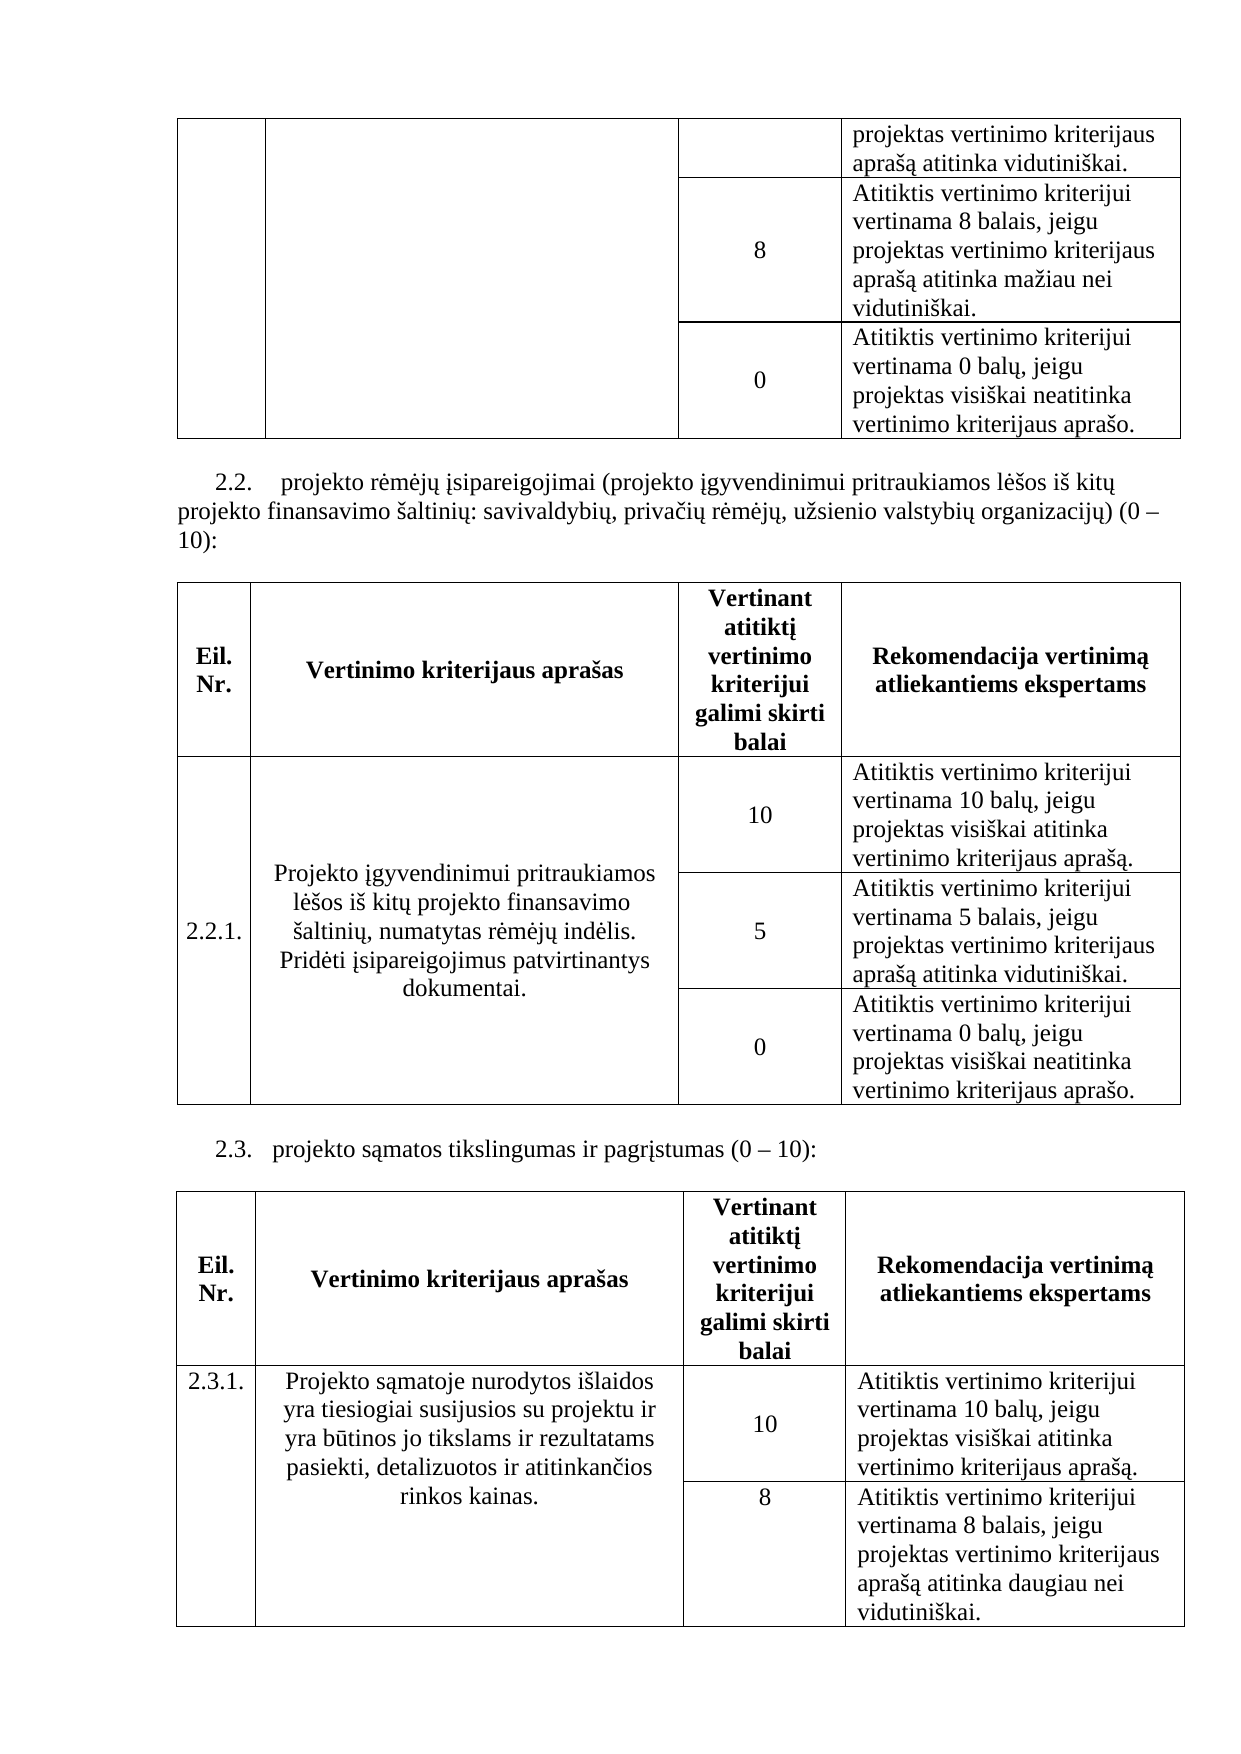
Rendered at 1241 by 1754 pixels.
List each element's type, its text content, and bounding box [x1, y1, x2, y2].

table_cell Atitiktis vertinimo kriterijui vertinama 5 balais, jeigu projektas vertinimo kriterijaus aprašą atitinka vidutiniškai. [842, 873, 1180, 988]
table_cell [266, 119, 678, 437]
table_cell projektas vertinimo kriterijaus aprašą atitinka vidutiniškai. [842, 119, 1180, 177]
table_cell 8 [684, 1482, 845, 1626]
table_header Eil. Nr. [177, 1192, 255, 1365]
table_cell Atitiktis vertinimo kriterijui vertinama 0 balų, jeigu projektas visiškai neatitinka vertinimo kriterijaus aprašo. [842, 323, 1180, 437]
table_header Vertinimo kriterijaus aprašas [251, 583, 678, 756]
table_cell Atitiktis vertinimo kriterijui vertinama 0 balų, jeigu projektas visiškai neatitinka vertinimo kriterijaus aprašo. [842, 989, 1180, 1104]
table_cell 0 [679, 323, 841, 437]
table_cell [178, 119, 265, 437]
table_cell Projekto sąmatoje nurodytos išlaidos yra tiesiogiai susijusios su projektu ir yra būtinos jo tikslams ir rezultatams pasiekti, detalizuotos ir atitinkančios rinkos kainas. [256, 1366, 683, 1626]
table_header Vertinimo kriterijaus aprašas [256, 1192, 683, 1365]
table_header Rekomendacija vertinimą atliekantiems ekspertams [842, 583, 1180, 756]
table_cell 8 [679, 178, 841, 321]
table_cell Atitiktis vertinimo kriterijui vertinama 8 balais, jeigu projektas vertinimo kriterijaus aprašą atitinka daugiau nei vidutiniškai. [846, 1482, 1184, 1626]
table_cell 10 [684, 1366, 845, 1481]
table_cell Atitiktis vertinimo kriterijui vertinama 8 balais, jeigu projektas vertinimo kriterijaus aprašą atitinka mažiau nei vidutiniškai. [842, 178, 1180, 321]
text 2.2. projekto rėmėjų įsipareigojimai (projekto įgyvendinimui pritraukiamos lėšos iš kitų projekto finansavimo šaltinių: savivaldybių, privačių rėmėjų, užsienio valstybių organizacijų) (0 – 10): [177, 467, 1181, 553]
table_cell 10 [679, 757, 841, 872]
table_cell 2.3.1. [177, 1366, 255, 1626]
table_cell 2.2.1. [178, 757, 250, 1104]
text 2.3. projekto sąmatos tikslingumas ir pagrįstumas (0 – 10): [215, 1134, 1132, 1162]
table_header Vertinant atitiktį vertinimo kriterijui galimi skirti balai [684, 1192, 845, 1365]
table_header Vertinant atitiktį vertinimo kriterijui galimi skirti balai [679, 583, 841, 756]
table_cell Projekto įgyvendinimui pritraukiamos lėšos iš kitų projekto finansavimo šaltinių, numatytas rėmėjų indėlis. Pridėti įsipareigojimus patvirtinantys dokumentai. [251, 757, 678, 1104]
table_header Rekomendacija vertinimą atliekantiems ekspertams [846, 1192, 1184, 1365]
table_cell Atitiktis vertinimo kriterijui vertinama 10 balų, jeigu projektas visiškai atitinka vertinimo kriterijaus aprašą. [846, 1366, 1184, 1481]
table_cell 5 [679, 873, 841, 988]
table_cell Atitiktis vertinimo kriterijui vertinama 10 balų, jeigu projektas visiškai atitinka vertinimo kriterijaus aprašą. [842, 757, 1180, 872]
table_cell [679, 119, 841, 177]
table_header Eil. Nr. [178, 583, 250, 756]
table_cell 0 [679, 989, 841, 1104]
